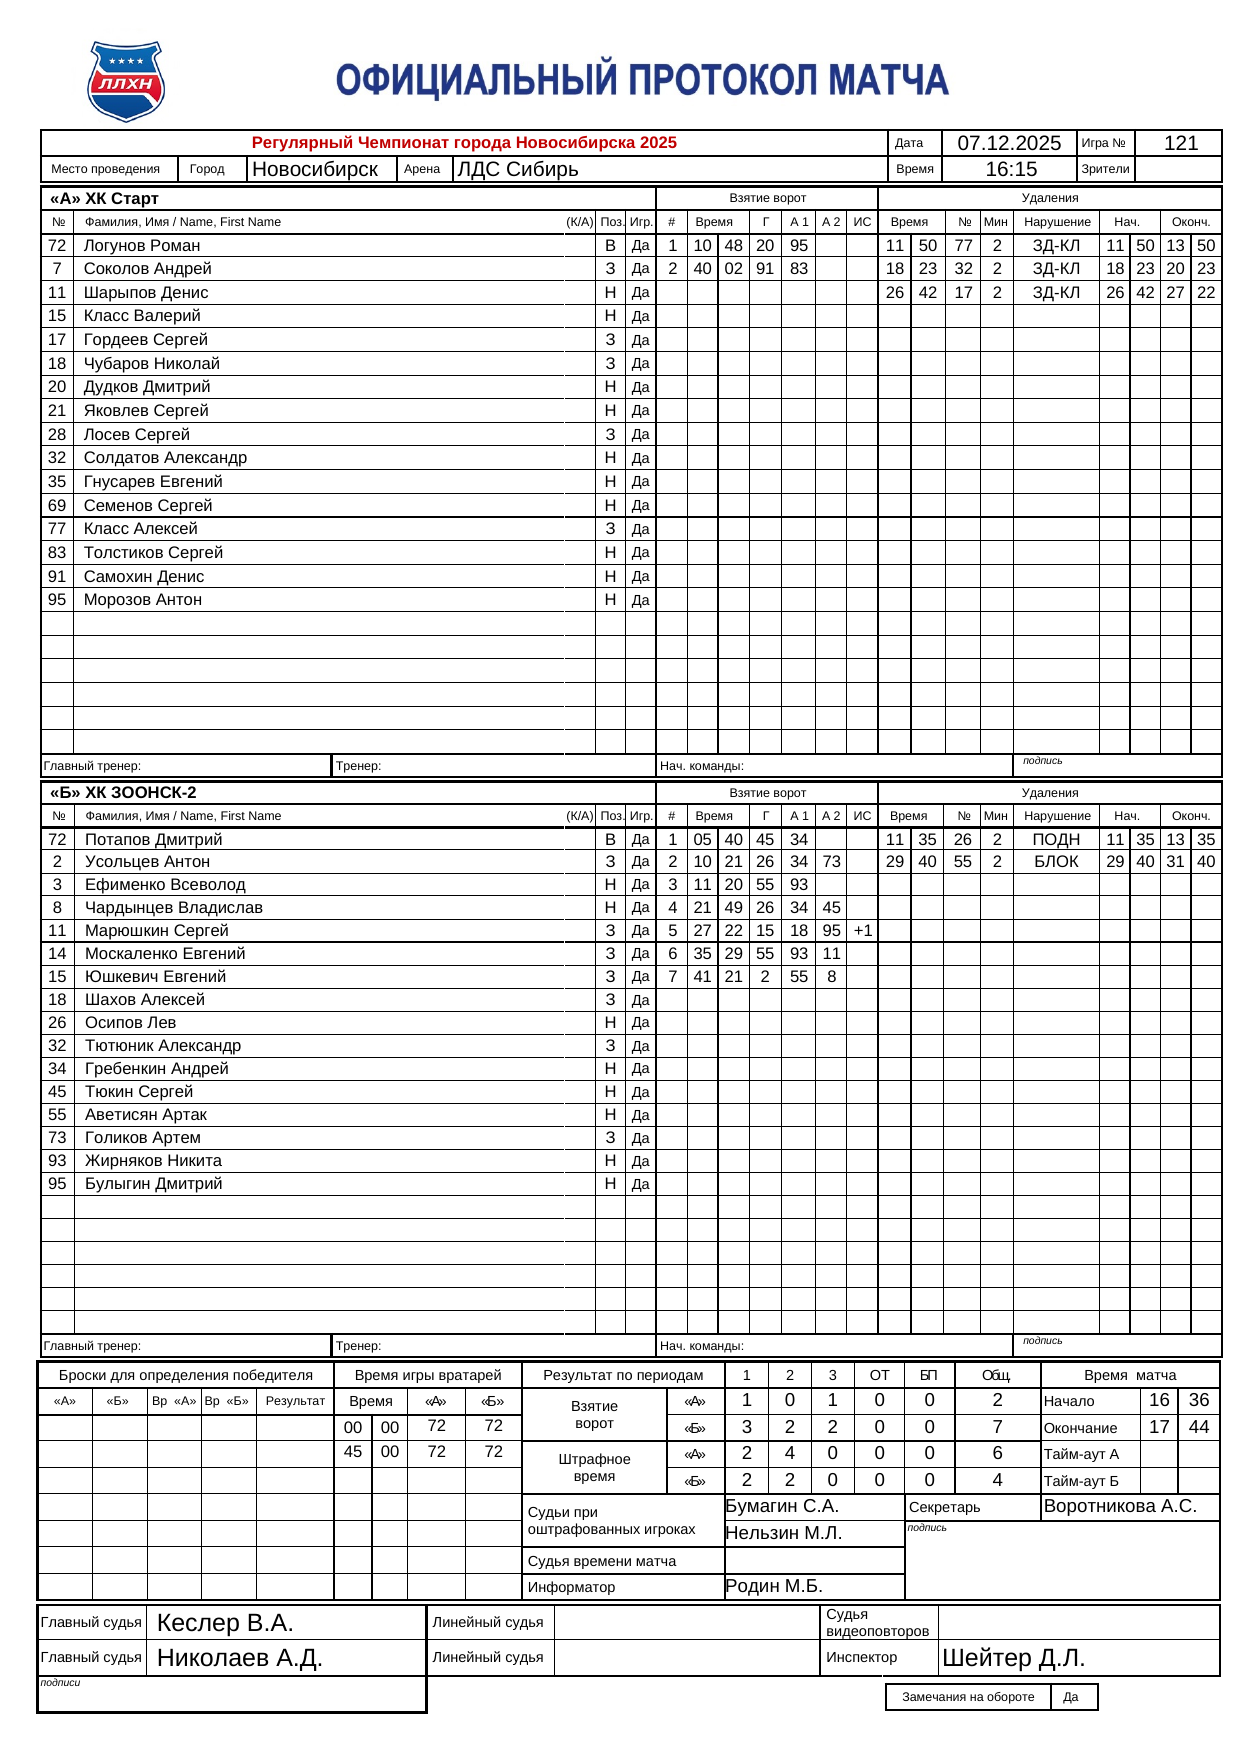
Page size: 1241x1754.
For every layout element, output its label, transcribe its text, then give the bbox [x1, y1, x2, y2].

table_cell [148, 1441, 201, 1467]
table_cell ИС [847, 211, 877, 233]
table_cell Да [626, 470, 655, 493]
table_cell [1100, 1196, 1129, 1218]
table_cell [912, 659, 945, 682]
table_cell [1014, 636, 1099, 658]
table_cell [1192, 399, 1221, 422]
table_cell [1100, 730, 1129, 753]
table_cell [257, 1494, 333, 1520]
table_cell З [596, 920, 625, 941]
table_cell «Б» [668, 1468, 724, 1493]
table_cell 17 [946, 281, 980, 303]
table_cell [879, 588, 910, 611]
table_cell [912, 423, 945, 445]
table_cell Да [626, 281, 655, 303]
table_cell Да [626, 399, 655, 422]
table_cell [626, 636, 655, 658]
table_cell [1141, 1468, 1177, 1493]
table_cell [565, 636, 595, 658]
table_cell [1014, 305, 1099, 327]
table_cell [657, 636, 687, 658]
table_cell [719, 730, 749, 753]
table_cell 45 [750, 829, 781, 849]
table_cell [944, 920, 980, 941]
table_cell Вр «Б» [202, 1389, 256, 1413]
table_cell [657, 1035, 687, 1057]
table_cell [816, 399, 846, 422]
table_cell 20 [1161, 257, 1190, 280]
table_cell 93 [782, 874, 815, 895]
table_cell [596, 707, 625, 729]
table_cell [816, 1012, 846, 1033]
table_cell «А» [668, 1389, 724, 1413]
table_cell Да [626, 1012, 655, 1033]
table_cell 34 [782, 850, 815, 872]
table_cell 0 [855, 1389, 904, 1413]
table_cell Николаев А.Д. [147, 1640, 425, 1675]
table_cell [847, 305, 877, 327]
table_cell [782, 328, 815, 351]
table_cell [565, 423, 595, 445]
table_cell [93, 1494, 147, 1520]
table_cell [1192, 1012, 1221, 1033]
table_cell [626, 1242, 655, 1264]
table_cell 22 [719, 920, 749, 941]
table_header Броски для определения победителя [39, 1363, 333, 1387]
table_cell [879, 352, 910, 374]
table_cell 50 [912, 235, 945, 256]
table_cell [1014, 1196, 1099, 1218]
table_cell [466, 1547, 521, 1573]
table_cell [39, 1468, 92, 1493]
table_cell [93, 1574, 147, 1599]
table_cell Н [596, 896, 625, 918]
table_cell 00 [373, 1416, 407, 1440]
table_cell [944, 943, 980, 964]
table_cell [93, 1416, 147, 1440]
table_cell [1161, 1173, 1190, 1195]
table_cell [1192, 874, 1221, 895]
table_cell [657, 1196, 687, 1218]
table_cell [944, 1150, 980, 1172]
table_cell 83 [782, 257, 815, 280]
table_cell [981, 470, 1013, 493]
table_cell [1131, 966, 1160, 987]
table_cell [565, 1035, 595, 1057]
table_cell [750, 1242, 781, 1264]
table_cell 21 [42, 399, 73, 422]
table_cell 72 [42, 235, 73, 256]
table_cell [847, 896, 877, 918]
table_cell [750, 376, 781, 398]
table_cell [847, 1242, 877, 1264]
table_cell [1192, 920, 1221, 941]
table_cell [879, 470, 910, 493]
table_cell 36 [1179, 1389, 1219, 1413]
table_cell [879, 541, 910, 564]
table_cell [981, 1219, 1013, 1241]
table_cell [1100, 1104, 1129, 1126]
table_cell [879, 1311, 910, 1333]
table_cell [565, 1012, 595, 1033]
table_cell Да [626, 850, 655, 872]
table_cell [912, 1058, 943, 1079]
table_cell [1161, 659, 1190, 682]
table_cell Шахов Алексей [75, 989, 564, 1011]
table_cell [1161, 470, 1190, 493]
table_cell [565, 518, 595, 540]
table_cell [1131, 1311, 1160, 1333]
table_cell 13 [1161, 829, 1190, 849]
table_cell [565, 446, 595, 469]
table_cell 02 [719, 257, 749, 280]
table_cell [688, 730, 717, 753]
table_cell [944, 966, 980, 987]
table_cell 32 [42, 446, 73, 469]
table_cell 95 [42, 588, 73, 611]
table_cell [1192, 683, 1221, 706]
table_cell Тренер: [333, 755, 655, 776]
table_cell [1100, 1288, 1129, 1310]
table_cell [750, 1219, 781, 1241]
table_cell Булыгин Дмитрий [75, 1173, 564, 1195]
table_cell [946, 588, 980, 611]
table_cell [626, 707, 655, 729]
table_cell [1192, 707, 1221, 729]
table_cell [688, 1242, 717, 1264]
table_cell [565, 541, 595, 564]
table_cell [688, 1012, 717, 1033]
table_cell Тютюник Александр [75, 1035, 564, 1057]
table_cell ЗД-КЛ [1014, 235, 1099, 256]
table_cell [1014, 352, 1099, 374]
table_cell [148, 1468, 201, 1493]
table_cell [93, 1521, 147, 1546]
table_cell [42, 707, 73, 729]
table_cell [1161, 1127, 1190, 1149]
table_cell [373, 1521, 407, 1546]
table_cell [1131, 470, 1160, 493]
table_cell [148, 1416, 201, 1440]
table_cell [466, 1468, 521, 1493]
table_cell [944, 1012, 980, 1033]
table_header Да [1052, 1685, 1097, 1709]
table_cell [946, 541, 980, 564]
table_cell [565, 989, 595, 1011]
table_cell [750, 707, 781, 729]
table_cell [1100, 446, 1129, 469]
table_cell 27 [688, 920, 717, 941]
table_cell [42, 612, 73, 634]
table_cell [1192, 1127, 1221, 1149]
table_cell [981, 1173, 1013, 1195]
table_cell 72 [42, 829, 74, 849]
table_cell Н [596, 874, 625, 895]
table_cell [1161, 588, 1190, 611]
table_cell Класс Алексей [74, 518, 564, 540]
table_cell [847, 235, 877, 256]
table_cell Да [626, 328, 655, 351]
table_cell [1014, 1219, 1099, 1241]
table_cell [782, 518, 815, 540]
table_cell [335, 1521, 371, 1546]
table_cell [782, 1081, 815, 1103]
table_cell [1131, 1288, 1160, 1310]
table_cell [1100, 588, 1129, 611]
table_cell [688, 659, 717, 682]
table_cell Да [626, 1035, 655, 1057]
table_cell [1014, 1012, 1099, 1033]
table_cell [847, 352, 877, 374]
table_cell [719, 612, 749, 634]
table_cell № [42, 805, 74, 826]
table_cell [816, 257, 846, 280]
table_cell 72 [466, 1441, 521, 1467]
table_cell [750, 1035, 781, 1057]
table_cell [946, 707, 980, 729]
table_cell [816, 518, 846, 540]
table_cell Чубаров Николай [74, 352, 564, 374]
table_cell [816, 829, 846, 849]
table_cell [1131, 989, 1160, 1011]
table_cell [1014, 446, 1099, 469]
table_cell [847, 1265, 877, 1287]
table_cell [1192, 1058, 1221, 1079]
table_cell [93, 1547, 147, 1573]
table_cell [750, 1150, 781, 1172]
table_cell [1014, 730, 1099, 753]
table_cell [1141, 1441, 1177, 1467]
table_cell [565, 612, 595, 634]
table_cell [596, 683, 625, 706]
table_cell [816, 1265, 846, 1287]
table_cell [1192, 1242, 1221, 1264]
table_cell [847, 328, 877, 351]
table_cell 20 [719, 874, 749, 895]
table_cell [782, 730, 815, 753]
table_cell Марюшкин Сергей [75, 920, 564, 941]
table_cell [750, 612, 781, 634]
table_cell [912, 588, 945, 611]
table_cell Дудков Дмитрий [74, 376, 564, 398]
table_cell [657, 470, 687, 493]
table_cell [1161, 541, 1190, 564]
table_cell [688, 1265, 717, 1287]
table_cell [1131, 1242, 1160, 1264]
table_cell [688, 1058, 717, 1079]
table_cell [657, 376, 687, 398]
table_cell 16:15 [943, 157, 1076, 181]
table_cell [688, 352, 717, 374]
table_cell [565, 281, 595, 303]
table_cell Н [596, 541, 625, 564]
table_cell [1161, 1035, 1190, 1057]
table_cell Да [626, 376, 655, 398]
table_cell [39, 1547, 92, 1573]
table_cell [565, 874, 595, 895]
table_cell [981, 730, 1013, 753]
table_cell [688, 446, 717, 469]
table_cell Мин [981, 211, 1013, 233]
table_cell [202, 1574, 256, 1599]
table_cell [1192, 494, 1221, 516]
table_cell Да [626, 943, 655, 964]
table_cell [782, 305, 815, 327]
table_cell [1099, 1682, 1220, 1711]
table_cell [657, 305, 687, 327]
table_cell [657, 659, 687, 682]
table_cell [1131, 1173, 1160, 1195]
table_cell [657, 989, 687, 1011]
table_cell [565, 588, 595, 611]
table_cell [565, 1104, 595, 1126]
table_cell [816, 588, 846, 611]
table_cell [1014, 1242, 1099, 1264]
table_cell [257, 1441, 333, 1467]
table_cell [1192, 1081, 1221, 1103]
table_cell Соколов Андрей [74, 257, 564, 280]
table_cell [883, 1677, 1220, 1681]
table_cell ЗД-КЛ [1014, 281, 1099, 303]
table_cell [719, 1265, 749, 1287]
table_cell [1192, 1035, 1221, 1057]
table_cell [1014, 541, 1099, 564]
table_cell [373, 1574, 407, 1599]
table_cell [847, 494, 877, 516]
table_cell [596, 1288, 625, 1310]
table_cell Нач. команды: [657, 755, 1012, 776]
table_cell 55 [782, 966, 815, 987]
table_cell Взятие ворот [523, 1389, 666, 1440]
table_cell [565, 850, 595, 872]
table_cell Да [626, 541, 655, 564]
table_cell Секретарь [906, 1495, 1040, 1520]
table_cell [981, 612, 1013, 634]
table_cell [257, 1521, 333, 1546]
table_header «А» ХК Старт [42, 188, 655, 209]
table_cell 35 [912, 829, 943, 849]
table_cell [847, 541, 877, 564]
table_cell [1131, 541, 1160, 564]
table_cell [912, 683, 945, 706]
table_cell [596, 1219, 625, 1241]
table_cell [1014, 920, 1099, 941]
table_cell [565, 1173, 595, 1195]
table_cell 8 [42, 896, 74, 918]
table_cell [750, 636, 781, 658]
table_cell Осипов Лев [75, 1012, 564, 1033]
table_cell Место проведения [42, 157, 177, 181]
table_cell [257, 1416, 333, 1440]
table_cell [912, 328, 945, 351]
table_cell [912, 1081, 943, 1103]
table_cell [981, 423, 1013, 445]
table_cell В [596, 829, 625, 849]
table_cell Арена [398, 157, 452, 181]
table_cell 69 [42, 494, 73, 516]
table_cell [847, 588, 877, 611]
table_cell 0 [855, 1442, 904, 1467]
table_cell Гребенкин Андрей [75, 1058, 564, 1079]
table_cell [1100, 896, 1129, 918]
table_cell [688, 989, 717, 1011]
table_cell [1100, 874, 1129, 895]
table_cell [1161, 874, 1190, 895]
table_cell [750, 565, 781, 587]
table_cell Главный судья [39, 1640, 146, 1675]
table_cell [816, 1081, 846, 1103]
table_cell [719, 399, 749, 422]
table_cell В [596, 235, 625, 256]
table_cell [657, 730, 687, 753]
table_cell [847, 730, 877, 753]
table_cell [879, 376, 910, 398]
table_header «Б» ХК ЗООНСК-2 [42, 783, 655, 803]
table_cell [555, 1640, 819, 1675]
table_cell [657, 1288, 687, 1310]
table_cell [912, 707, 945, 729]
table_cell [726, 1548, 904, 1573]
table_cell [688, 328, 717, 351]
table_cell [816, 352, 846, 374]
table_cell [1192, 1150, 1221, 1172]
table_cell З [596, 1127, 625, 1149]
table_cell 83 [42, 541, 73, 564]
table_cell [912, 1219, 943, 1241]
table_cell [1131, 423, 1160, 445]
table_header Дата [889, 131, 941, 155]
table_cell [74, 707, 564, 729]
table_cell 48 [719, 235, 749, 256]
table_cell 0 [905, 1389, 954, 1413]
table_cell [373, 1468, 407, 1493]
table_cell [565, 920, 595, 941]
table_cell [750, 446, 781, 469]
table_cell Зрители [1078, 157, 1134, 181]
table_cell 15 [42, 966, 74, 987]
table_cell [847, 1012, 877, 1033]
table_cell [816, 541, 846, 564]
table_cell 2 [750, 966, 781, 987]
table_cell [1014, 1035, 1099, 1057]
table_cell 91 [750, 257, 781, 280]
table_cell А 1 [782, 211, 815, 233]
table_cell [719, 989, 749, 1011]
table_cell [879, 659, 910, 682]
table_cell [750, 1311, 781, 1333]
table_cell [1161, 494, 1190, 516]
table_cell 21 [719, 966, 749, 987]
table_cell [1100, 565, 1129, 587]
table_cell [74, 730, 564, 753]
table_cell [946, 352, 980, 374]
table_cell [847, 829, 877, 849]
table_cell [565, 399, 595, 422]
table_header 2 [769, 1363, 811, 1387]
table_cell Игр. [626, 805, 655, 826]
table_cell Да [626, 896, 655, 918]
table_cell 49 [719, 896, 749, 918]
table_cell [1161, 399, 1190, 422]
table_cell 4 [657, 896, 687, 918]
table_cell 2 [657, 850, 687, 872]
table_cell [1014, 1127, 1099, 1149]
table_cell [981, 1035, 1013, 1057]
table_cell [946, 328, 980, 351]
table_cell [719, 1012, 749, 1033]
table_cell Толстиков Сергей [74, 541, 564, 564]
table_cell [750, 1288, 781, 1310]
table_cell 2 [981, 281, 1013, 303]
table_cell [408, 1521, 465, 1546]
table_cell [596, 659, 625, 682]
table_cell [946, 470, 980, 493]
table_cell [981, 352, 1013, 374]
table_cell [719, 470, 749, 493]
table_cell 72 [408, 1441, 465, 1467]
table_cell [750, 1173, 781, 1195]
table_cell З [596, 966, 625, 987]
table_cell [1131, 943, 1160, 964]
table_cell [657, 494, 687, 516]
table_cell [75, 1265, 564, 1287]
table_cell [657, 1173, 687, 1195]
table_cell [816, 1242, 846, 1264]
table_cell [912, 565, 945, 587]
table_cell [816, 281, 846, 303]
table_cell [816, 446, 846, 469]
table_cell [782, 989, 815, 1011]
table_cell 4 [769, 1442, 811, 1467]
table_cell [946, 423, 980, 445]
table_cell [847, 966, 877, 987]
table_header Время игры вратарей [335, 1363, 521, 1387]
table_cell [626, 1311, 655, 1333]
table_cell 18 [782, 920, 815, 941]
table_cell [565, 730, 595, 753]
table_header 121 [1136, 131, 1221, 155]
table_cell Да [626, 494, 655, 516]
table_cell [688, 541, 717, 564]
table_cell 77 [42, 518, 73, 540]
table_cell [688, 376, 717, 398]
table_cell [1131, 376, 1160, 398]
table_cell [981, 1311, 1013, 1333]
table_cell [657, 1127, 687, 1149]
table_cell Да [626, 446, 655, 469]
table_cell [42, 1311, 74, 1333]
table_cell [750, 541, 781, 564]
table_cell 26 [42, 1012, 74, 1033]
table_cell [39, 1574, 92, 1599]
table_cell [944, 1127, 980, 1149]
table_cell [719, 636, 749, 658]
table_cell [1131, 1127, 1160, 1149]
table_cell Информатор [523, 1575, 724, 1599]
table_cell [750, 352, 781, 374]
table_cell Судья времени матча [523, 1548, 724, 1573]
table_cell [1100, 1219, 1129, 1241]
table_cell 29 [719, 943, 749, 964]
table_cell [847, 1150, 877, 1172]
table_cell [688, 281, 717, 303]
table_cell [408, 1547, 465, 1573]
table_cell [1014, 874, 1099, 895]
table_cell [1131, 1104, 1160, 1126]
table_cell Город [179, 157, 246, 181]
table_cell Главный тренер: [42, 1335, 330, 1356]
table_cell [1014, 1104, 1099, 1126]
table_cell 17 [1141, 1415, 1177, 1440]
table_cell [596, 1265, 625, 1287]
table_cell Жирняков Никита [75, 1150, 564, 1172]
table_cell [1100, 1265, 1129, 1287]
table_cell [847, 1311, 877, 1333]
table_cell [466, 1494, 521, 1520]
table_cell [981, 874, 1013, 895]
table_cell 34 [782, 896, 815, 918]
table_cell З [596, 257, 625, 280]
table_cell [981, 896, 1013, 918]
table_cell [42, 1265, 74, 1287]
table_cell [1131, 1196, 1160, 1218]
table_cell [1192, 659, 1221, 682]
table_cell [688, 1035, 717, 1057]
table_header Игра № [1078, 131, 1134, 155]
table_cell [912, 399, 945, 422]
table_cell Игр. [626, 211, 655, 233]
table_header Удаления [879, 783, 1221, 803]
table_cell «А» [668, 1442, 724, 1467]
table_cell З [596, 328, 625, 351]
table_cell 40 [1192, 850, 1221, 872]
table_cell [565, 829, 595, 849]
table_cell [816, 376, 846, 398]
table_cell [565, 896, 595, 918]
table_cell Аветисян Артак [75, 1104, 564, 1126]
table_cell Время [688, 805, 749, 826]
table_cell [750, 328, 781, 351]
table_cell 17 [42, 328, 73, 351]
table_cell 26 [750, 850, 781, 872]
table_cell [75, 1196, 564, 1218]
table_cell Судья видеоповторов [821, 1606, 938, 1639]
table_cell Родин М.Б. [726, 1575, 904, 1599]
table_cell [1192, 966, 1221, 987]
table_cell [428, 1677, 882, 1711]
table_cell [565, 470, 595, 493]
table_cell [74, 612, 564, 634]
table_cell [1161, 423, 1190, 445]
table_cell [1131, 518, 1160, 540]
table_cell [596, 1242, 625, 1264]
table_cell Нарушение [1014, 805, 1099, 826]
table_cell [912, 541, 945, 564]
table_cell [202, 1521, 256, 1546]
table_cell [1161, 1219, 1190, 1241]
table_cell Н [596, 1058, 625, 1079]
table_cell [816, 636, 846, 658]
table_cell подпись [1014, 755, 1221, 776]
table_cell [782, 1242, 815, 1264]
table_cell [1100, 518, 1129, 540]
table_cell [1131, 659, 1160, 682]
table_cell [946, 565, 980, 587]
table_cell [981, 1127, 1013, 1149]
table_cell 22 [1192, 281, 1221, 303]
table_cell [1131, 328, 1160, 351]
table_cell [1014, 1265, 1099, 1287]
table_cell Н [596, 446, 625, 469]
table_cell [596, 1196, 625, 1218]
table_cell 45 [42, 1081, 74, 1103]
table_cell [912, 1288, 943, 1310]
table_cell [565, 257, 595, 280]
table_cell [1161, 683, 1190, 706]
table_cell [1161, 1311, 1190, 1333]
table_cell [847, 470, 877, 493]
table_cell [1014, 683, 1099, 706]
table_cell 05 [688, 829, 717, 849]
picture [5, 28, 1179, 129]
table_cell 23 [912, 257, 945, 280]
table_cell [626, 730, 655, 753]
table_cell [847, 1035, 877, 1057]
table_cell [1100, 494, 1129, 516]
table_cell [688, 1288, 717, 1310]
table_cell [1100, 1035, 1129, 1057]
table_cell [750, 659, 781, 682]
table_cell [750, 1058, 781, 1079]
table_cell [42, 683, 73, 706]
table_header 1 [726, 1363, 768, 1387]
table_cell [912, 470, 945, 493]
table_cell подпись [1014, 1335, 1221, 1356]
table_cell [847, 612, 877, 634]
table_cell [565, 235, 595, 256]
table_cell [1131, 305, 1160, 327]
table_cell 95 [42, 1173, 74, 1195]
table_cell [719, 352, 749, 374]
table_cell [335, 1468, 371, 1493]
table_cell [1192, 446, 1221, 469]
table_cell [335, 1547, 371, 1573]
table_cell [981, 376, 1013, 398]
table_cell [1131, 494, 1160, 516]
table_cell [879, 989, 910, 1011]
table_cell [75, 1219, 564, 1241]
table_cell [1100, 1150, 1129, 1172]
table_cell [782, 1127, 815, 1149]
table_cell [847, 850, 877, 872]
table_cell [847, 989, 877, 1011]
table_cell [981, 565, 1013, 587]
table_cell [93, 1441, 147, 1467]
table_cell [816, 470, 846, 493]
table_cell [782, 612, 815, 634]
table_cell [719, 1196, 749, 1218]
table_cell [912, 1127, 943, 1149]
table_cell [1131, 352, 1160, 374]
table_cell [657, 1012, 687, 1033]
table_cell [1192, 612, 1221, 634]
table_cell [373, 1494, 407, 1520]
table_cell [912, 1150, 943, 1172]
table_cell 16 [1141, 1389, 1177, 1413]
table_cell 72 [466, 1416, 521, 1440]
table_cell [981, 683, 1013, 706]
table_cell [981, 494, 1013, 516]
table_cell [1192, 1104, 1221, 1126]
table_cell [912, 1035, 943, 1057]
table_cell [1131, 636, 1160, 658]
table_cell [981, 1242, 1013, 1264]
table_cell 21 [719, 850, 749, 872]
table_cell [657, 423, 687, 445]
table_cell Фамилия, Имя / Name, First Name [75, 805, 565, 826]
table_cell Да [626, 1058, 655, 1079]
table_cell [782, 636, 815, 658]
table_header Результат по периодам [523, 1363, 724, 1387]
table_cell [946, 683, 980, 706]
table_cell 2 [769, 1415, 811, 1440]
table_cell [946, 659, 980, 682]
table_cell 2 [42, 850, 74, 872]
table_cell [879, 1058, 910, 1079]
table_cell [719, 494, 749, 516]
table_cell [879, 1150, 910, 1172]
table_cell 23 [1131, 257, 1160, 280]
table_cell [1014, 1288, 1099, 1310]
table_cell 18 [1100, 257, 1129, 280]
table_cell [912, 966, 943, 987]
table_cell [719, 1058, 749, 1079]
table_cell А 2 [816, 805, 846, 826]
table_cell 0 [769, 1389, 811, 1413]
table_cell [565, 1242, 595, 1264]
table_cell [847, 1081, 877, 1103]
table_cell [1161, 305, 1190, 327]
table_cell [1161, 707, 1190, 729]
table_cell Тайм-аут А [1042, 1441, 1140, 1467]
table_cell [879, 446, 910, 469]
table_cell [565, 1311, 595, 1333]
table_cell 50 [1192, 235, 1221, 256]
table_cell [912, 494, 945, 516]
table_cell [657, 612, 687, 634]
table_cell [816, 874, 846, 895]
table_cell Нач. команды: [657, 1335, 1012, 1356]
table_cell [1161, 943, 1190, 964]
table_cell [912, 1196, 943, 1218]
table_cell 7 [42, 257, 73, 280]
table_cell [879, 612, 910, 634]
table_cell [912, 874, 943, 895]
table_cell [1014, 707, 1099, 729]
table_cell [1100, 943, 1129, 964]
table_cell [750, 518, 781, 540]
table_cell [719, 1081, 749, 1103]
table_cell [74, 636, 564, 658]
table_cell [879, 1265, 910, 1287]
table_cell [1192, 636, 1221, 658]
table_cell [565, 966, 595, 987]
table_cell [596, 636, 625, 658]
table_cell [912, 1104, 943, 1126]
table_cell [657, 1265, 687, 1287]
table_cell 35 [688, 943, 717, 964]
table_cell [816, 305, 846, 327]
table_cell 73 [816, 850, 846, 872]
table_cell [657, 1242, 687, 1264]
table_cell [981, 305, 1013, 327]
table_cell Да [626, 920, 655, 941]
table_cell [847, 636, 877, 658]
table_cell [750, 1127, 781, 1149]
table_cell [816, 1035, 846, 1057]
table_cell [1179, 1468, 1219, 1493]
table_cell [750, 588, 781, 611]
table_cell подпись [906, 1522, 1219, 1599]
table_cell [847, 423, 877, 445]
table_cell 27 [1161, 281, 1190, 303]
table_cell [847, 874, 877, 895]
table_cell [981, 541, 1013, 564]
table_cell 42 [1131, 281, 1160, 303]
table_cell [750, 305, 781, 327]
table_cell [1131, 874, 1160, 895]
table_cell [657, 707, 687, 729]
table_cell [816, 683, 846, 706]
table_cell 0 [812, 1468, 854, 1493]
table_cell [1100, 966, 1129, 987]
table_cell Бумагин С.А. [726, 1495, 904, 1520]
table_cell 93 [782, 943, 815, 964]
table_cell БЛОК [1014, 850, 1099, 872]
table_cell [75, 1311, 564, 1333]
table_cell [565, 376, 595, 398]
table_cell 11 [879, 235, 910, 256]
table_cell Усольцев Антон [75, 850, 564, 872]
table_cell [847, 281, 877, 303]
table_cell [202, 1494, 256, 1520]
table_cell # [657, 211, 687, 233]
table_cell 32 [946, 257, 980, 280]
table_cell 2 [981, 235, 1013, 256]
table_cell [782, 707, 815, 729]
table_cell [782, 1035, 815, 1057]
table_cell [816, 328, 846, 351]
table_cell [782, 1173, 815, 1195]
table_cell 91 [42, 565, 73, 587]
table_cell 40 [912, 850, 943, 872]
table_cell [981, 989, 1013, 1011]
table_cell 6 [956, 1442, 1040, 1467]
table_cell 11 [688, 874, 717, 895]
table_cell [1131, 730, 1160, 753]
table_cell [879, 920, 910, 941]
table_cell Да [626, 1173, 655, 1195]
table_cell [750, 1196, 781, 1218]
table_cell Семенов Сергей [74, 494, 564, 516]
table_cell [1161, 1196, 1190, 1218]
table_cell [657, 1150, 687, 1172]
table_cell Да [626, 423, 655, 445]
table_cell 11 [42, 920, 74, 941]
table_cell 50 [1131, 235, 1160, 256]
table_cell [944, 1173, 980, 1195]
table_cell [565, 1288, 595, 1310]
table_cell Нарушение [1014, 211, 1099, 233]
table_cell [816, 494, 846, 516]
table_cell [719, 518, 749, 540]
table_cell [981, 1265, 1013, 1287]
table_cell [1100, 1173, 1129, 1195]
table_cell [1100, 707, 1129, 729]
table_cell [688, 423, 717, 445]
table_cell [657, 683, 687, 706]
table_cell [657, 328, 687, 351]
table_cell [688, 565, 717, 587]
table_cell [688, 1150, 717, 1172]
table_cell [565, 943, 595, 964]
table_cell [1131, 1012, 1160, 1033]
table_cell [879, 423, 910, 445]
table_header 3 [812, 1363, 854, 1387]
table_cell [782, 470, 815, 493]
table_cell [1161, 328, 1190, 351]
table_cell [1192, 352, 1221, 374]
table_cell [782, 1311, 815, 1333]
table_cell [657, 352, 687, 374]
table_cell Тайм-аут Б [1042, 1468, 1140, 1493]
table_cell А 2 [816, 211, 846, 233]
table_cell 55 [750, 943, 781, 964]
table_cell [719, 1035, 749, 1057]
table_cell [981, 966, 1013, 987]
table_cell [42, 1242, 74, 1264]
table_cell [944, 1081, 980, 1103]
table_cell [912, 1012, 943, 1033]
table_cell 45 [335, 1441, 371, 1467]
table_cell [1100, 636, 1129, 658]
table_cell Да [626, 966, 655, 987]
table_cell [1192, 1288, 1221, 1310]
table_cell [750, 399, 781, 422]
table_cell [688, 1219, 717, 1241]
table_cell № [42, 211, 73, 233]
table_cell [1100, 541, 1129, 564]
table_cell [981, 920, 1013, 941]
table_cell 29 [879, 850, 910, 872]
table_cell [565, 1150, 595, 1172]
table_cell [1100, 1081, 1129, 1103]
table_cell [1014, 896, 1099, 918]
table_cell [657, 1058, 687, 1079]
table_cell [657, 1104, 687, 1126]
table_cell [1192, 305, 1221, 327]
table_cell [1100, 920, 1129, 941]
table_cell [847, 399, 877, 422]
table_cell Голиков Артем [75, 1127, 564, 1149]
table_cell Да [626, 1081, 655, 1103]
table_cell Да [626, 874, 655, 895]
table_cell [688, 518, 717, 540]
table_cell [202, 1416, 256, 1440]
table_cell Логунов Роман [74, 235, 564, 256]
table_cell 93 [42, 1150, 74, 1172]
table_cell [565, 328, 595, 351]
table_cell [565, 1219, 595, 1241]
table_cell Н [596, 588, 625, 611]
table_cell [719, 1311, 749, 1333]
table_cell 2 [769, 1468, 811, 1493]
table_cell [816, 565, 846, 587]
table_cell 35 [42, 470, 73, 493]
table_cell [1192, 376, 1221, 398]
table_cell [912, 446, 945, 469]
table_cell Время [879, 211, 945, 233]
table_cell [335, 1574, 371, 1599]
table_cell [981, 659, 1013, 682]
table_cell З [596, 352, 625, 374]
table_cell [688, 1311, 717, 1333]
table_cell [879, 518, 910, 540]
table_cell Ефименко Всеволод [75, 874, 564, 895]
table_cell [782, 683, 815, 706]
table_cell Штрафное время [523, 1442, 666, 1493]
table_cell [1136, 157, 1221, 181]
table_cell [565, 659, 595, 682]
table_cell [879, 730, 910, 753]
table_cell [782, 281, 815, 303]
table_cell [1100, 1242, 1129, 1264]
table_cell [657, 1081, 687, 1103]
table_cell [93, 1468, 147, 1493]
table_cell [1131, 612, 1160, 634]
table_cell [981, 707, 1013, 729]
table_cell 1 [812, 1389, 854, 1413]
table_cell [912, 896, 943, 918]
table_cell № [946, 211, 980, 233]
table_cell [1161, 1242, 1190, 1264]
table_cell [912, 1265, 943, 1287]
table_cell [782, 399, 815, 422]
table_cell [1161, 730, 1190, 753]
table_cell Морозов Антон [74, 588, 564, 611]
table_cell 15 [750, 920, 781, 941]
table_cell Да [626, 305, 655, 327]
table_cell # [657, 805, 687, 826]
table_cell [912, 612, 945, 634]
table_cell [466, 1521, 521, 1546]
table_cell Москаленко Евгений [75, 943, 564, 964]
table_cell 41 [688, 966, 717, 987]
table_cell [74, 659, 564, 682]
table_cell [1161, 612, 1190, 634]
table_cell Да [626, 989, 655, 1011]
table_cell [1014, 494, 1099, 516]
table_cell [879, 966, 910, 987]
table_cell З [596, 850, 625, 872]
table_cell Лосев Сергей [74, 423, 564, 445]
table_cell Оконч. [1161, 211, 1221, 233]
table_cell Да [626, 565, 655, 587]
table_cell [1014, 659, 1099, 682]
table_cell [816, 1173, 846, 1195]
table_cell [847, 1127, 877, 1149]
table_cell (К/А) [565, 211, 595, 233]
table_cell Да [626, 829, 655, 849]
table_cell [148, 1547, 201, 1573]
table_cell [879, 1242, 910, 1264]
table_cell [626, 612, 655, 634]
table_cell 2 [981, 829, 1013, 849]
table_cell [1100, 352, 1129, 374]
table_cell [1131, 920, 1160, 941]
table_cell [847, 943, 877, 964]
table_cell [1100, 989, 1129, 1011]
table_cell 2 [981, 850, 1013, 872]
table_cell [719, 659, 749, 682]
table_cell [879, 874, 910, 895]
table_cell 23 [1192, 257, 1221, 280]
table_header Удаления [879, 188, 1221, 209]
table_cell [1161, 1150, 1190, 1172]
table_cell [750, 730, 781, 753]
table_cell [1131, 896, 1160, 918]
table_cell [946, 399, 980, 422]
table_cell Солдатов Александр [74, 446, 564, 469]
table_cell [1192, 423, 1221, 445]
table_cell Новосибирск [248, 157, 396, 181]
table_cell [944, 1058, 980, 1079]
table_cell [688, 494, 717, 516]
table_cell [148, 1574, 201, 1599]
table_cell [565, 352, 595, 374]
table_cell 34 [42, 1058, 74, 1079]
table_cell [1161, 966, 1190, 987]
table_cell [202, 1547, 256, 1573]
table_cell Гнусарев Евгений [74, 470, 564, 493]
table_cell [946, 636, 980, 658]
table_cell [750, 470, 781, 493]
table_cell [719, 1150, 749, 1172]
table_cell [565, 707, 595, 729]
table_cell Чардынцев Владислав [75, 896, 564, 918]
table_cell [782, 423, 815, 445]
table_cell [981, 328, 1013, 351]
table_cell [782, 352, 815, 374]
table_cell [816, 989, 846, 1011]
table_cell [257, 1547, 333, 1573]
table_cell [42, 1219, 74, 1241]
table_cell [1161, 1012, 1190, 1033]
table_cell [944, 1265, 980, 1287]
table_cell [1014, 423, 1099, 445]
table_cell [1014, 1058, 1099, 1079]
table_cell [1179, 1441, 1219, 1467]
table_cell [750, 683, 781, 706]
table_cell 2 [981, 257, 1013, 280]
table_cell [1014, 989, 1099, 1011]
table_cell [148, 1521, 201, 1546]
table_cell [1014, 376, 1099, 398]
table_cell [782, 1058, 815, 1079]
table_cell 35 [1131, 829, 1160, 849]
table_cell [657, 1219, 687, 1241]
table_cell [782, 1104, 815, 1126]
table_cell [1161, 1265, 1190, 1287]
table_cell [565, 1058, 595, 1079]
table_cell [750, 1012, 781, 1033]
table_cell [1161, 920, 1190, 941]
table_cell [782, 1219, 815, 1241]
table_cell Нач. [1100, 211, 1160, 233]
table_cell Линейный судья [428, 1640, 554, 1675]
table_cell [408, 1494, 465, 1520]
table_cell [1131, 588, 1160, 611]
table_cell Н [596, 1150, 625, 1172]
table_cell [39, 1441, 92, 1467]
table_cell [912, 730, 945, 753]
table_cell Тренер: [333, 1335, 655, 1356]
table_cell [408, 1468, 465, 1493]
table_cell [944, 1242, 980, 1264]
table_cell 55 [750, 874, 781, 895]
table_cell Самохин Денис [74, 565, 564, 587]
table_cell [626, 1288, 655, 1310]
table_cell [565, 1265, 595, 1287]
table_cell 42 [912, 281, 945, 303]
table_cell [879, 707, 910, 729]
table_cell [981, 446, 1013, 469]
table_cell [1131, 446, 1160, 469]
table_cell А 1 [782, 805, 815, 826]
table_cell Инспектор [821, 1640, 938, 1675]
table_cell [565, 1081, 595, 1103]
table_cell [1161, 1104, 1190, 1126]
table_cell [688, 470, 717, 493]
table_cell [944, 1219, 980, 1241]
table_cell [657, 446, 687, 469]
table_cell [1014, 612, 1099, 634]
table_cell [257, 1468, 333, 1493]
table_cell [719, 1173, 749, 1195]
table_cell [565, 1196, 595, 1218]
table_cell [1014, 470, 1099, 493]
table_cell [816, 612, 846, 634]
table_cell 00 [335, 1416, 371, 1440]
table_cell [1014, 1173, 1099, 1195]
table_cell [782, 446, 815, 469]
table_cell 11 [879, 829, 910, 849]
table_cell [719, 1104, 749, 1126]
table_cell [946, 305, 980, 327]
table_cell [688, 588, 717, 611]
table_cell [657, 399, 687, 422]
table_cell [1131, 1265, 1160, 1287]
table_cell 18 [42, 989, 74, 1011]
table_cell [626, 659, 655, 682]
table_cell [1192, 989, 1221, 1011]
table_cell [1161, 1081, 1190, 1103]
table_cell 5 [657, 920, 687, 941]
table_cell Да [626, 352, 655, 374]
table_cell Нач. [1100, 805, 1160, 826]
table_cell [1161, 1288, 1190, 1310]
table_cell [1192, 896, 1221, 918]
table_cell № [944, 805, 980, 826]
table_cell 2 [726, 1442, 768, 1467]
table_cell 32 [42, 1035, 74, 1057]
table_cell [657, 518, 687, 540]
table_header ОТ [855, 1363, 904, 1387]
table_cell [1100, 1311, 1129, 1333]
table_cell «Б» [668, 1415, 724, 1440]
table_cell [1131, 399, 1160, 422]
table_cell [42, 659, 73, 682]
table_cell [1131, 1150, 1160, 1172]
table_cell [750, 281, 781, 303]
table_cell Время [335, 1389, 407, 1413]
table_cell [1192, 588, 1221, 611]
table_cell Нельзин М.Л. [726, 1521, 904, 1546]
table_cell [750, 423, 781, 445]
table_cell Главный судья [39, 1606, 146, 1639]
table_cell Да [626, 1150, 655, 1172]
table_cell [688, 305, 717, 327]
table_cell [912, 1173, 943, 1195]
table_cell [688, 1173, 717, 1195]
table_cell «А» [408, 1389, 465, 1413]
table_cell [782, 588, 815, 611]
table_cell [1161, 446, 1190, 469]
table_cell [1192, 518, 1221, 540]
table_cell [688, 612, 717, 634]
table_cell Класс Валерий [74, 305, 564, 327]
table_cell [335, 1494, 371, 1520]
table_cell [719, 683, 749, 706]
table_cell [257, 1574, 333, 1599]
table_cell [719, 1219, 749, 1241]
table_cell [944, 1035, 980, 1057]
table_cell [750, 989, 781, 1011]
table_cell ЗД-КЛ [1014, 257, 1099, 280]
table_cell [1192, 565, 1221, 587]
table_cell [782, 541, 815, 564]
table_cell [782, 1012, 815, 1033]
table_cell 1 [657, 235, 687, 256]
table_cell Вр «А» [148, 1389, 201, 1413]
table_cell [565, 1127, 595, 1149]
table_cell [1161, 1058, 1190, 1079]
table_cell [688, 1196, 717, 1218]
table_cell [719, 541, 749, 564]
table_cell Да [626, 257, 655, 280]
table_cell [75, 1242, 564, 1264]
table_cell [1192, 328, 1221, 351]
table_cell [944, 989, 980, 1011]
table_cell [847, 1288, 877, 1310]
table_cell [1192, 1311, 1221, 1333]
table_cell 72 [408, 1416, 465, 1440]
table_cell 00 [373, 1441, 407, 1467]
table_cell 0 [855, 1415, 904, 1440]
table_cell [981, 518, 1013, 540]
table_cell [946, 518, 980, 540]
table_cell [688, 399, 717, 422]
table_cell 40 [1131, 850, 1160, 872]
table_cell 2 [956, 1389, 1040, 1413]
table_cell Да [626, 1104, 655, 1126]
table_cell [879, 399, 910, 422]
table_cell ПОДН [1014, 829, 1099, 849]
table_cell подписи [39, 1677, 425, 1711]
table_cell Шейтер Д.Л. [939, 1640, 1219, 1675]
table_cell 10 [688, 850, 717, 872]
table_cell [719, 446, 749, 469]
table_cell [1131, 1219, 1160, 1241]
table_cell [1161, 896, 1190, 918]
table_cell [944, 896, 980, 918]
table_cell [1161, 376, 1190, 398]
table_cell Да [626, 518, 655, 540]
table_cell Время [879, 805, 943, 826]
table_cell [42, 730, 73, 753]
table_header 07.12.2025 [943, 131, 1076, 155]
table_cell [596, 1311, 625, 1333]
table_cell [202, 1441, 256, 1467]
table_cell [1100, 1058, 1129, 1079]
table_cell [782, 1150, 815, 1172]
table_cell 28 [42, 423, 73, 445]
table_header Регулярный Чемпионат города Новосибирска 2025 [42, 131, 887, 155]
table_cell [657, 281, 687, 303]
table_cell Н [596, 494, 625, 516]
table_cell [626, 1265, 655, 1287]
table_header БП [905, 1363, 954, 1387]
table_cell [1100, 399, 1129, 422]
table_cell [750, 1265, 781, 1287]
table_cell [719, 328, 749, 351]
table_cell [688, 1104, 717, 1126]
table_cell 7 [657, 966, 687, 987]
table_cell [1014, 565, 1099, 587]
table_cell [879, 1196, 910, 1218]
table_cell [847, 683, 877, 706]
table_cell [1014, 1081, 1099, 1103]
table_cell [1192, 1219, 1221, 1241]
table_cell [944, 1311, 980, 1333]
table_cell Мин [981, 805, 1013, 826]
table_cell [816, 1150, 846, 1172]
table_cell [847, 376, 877, 398]
table_cell Гордеев Сергей [74, 328, 564, 351]
table_cell Да [626, 1127, 655, 1149]
table_cell [879, 896, 910, 918]
table_cell [688, 1081, 717, 1103]
table_cell [816, 1219, 846, 1241]
table_cell [1192, 1196, 1221, 1218]
table_cell [565, 305, 595, 327]
table_cell [816, 1104, 846, 1126]
table_cell [816, 1311, 846, 1333]
table_cell [1100, 1127, 1129, 1149]
table_cell +1 [847, 920, 877, 941]
table_cell [782, 494, 815, 516]
table_cell 55 [42, 1104, 74, 1126]
table_cell [816, 423, 846, 445]
table_cell [1161, 352, 1190, 374]
table_cell «А» [39, 1389, 92, 1413]
table_cell З [596, 943, 625, 964]
table_cell З [596, 423, 625, 445]
table_header Время матча [1042, 1363, 1219, 1387]
table_cell 26 [879, 281, 910, 303]
table_cell З [596, 989, 625, 1011]
table_cell Фамилия, Имя / Name, First Name [74, 211, 565, 233]
table_cell [1100, 305, 1129, 327]
table_cell [879, 1288, 910, 1310]
table_cell 35 [1192, 829, 1221, 849]
table_cell [719, 1242, 749, 1264]
table_cell [1100, 328, 1129, 351]
table_cell [719, 1288, 749, 1310]
table_cell [719, 376, 749, 398]
table_cell Яковлев Сергей [74, 399, 564, 422]
table_cell 1 [726, 1389, 768, 1413]
table_cell [688, 1127, 717, 1149]
table_cell [750, 1081, 781, 1103]
table_cell [981, 399, 1013, 422]
table_cell [912, 989, 943, 1011]
table_cell 2 [657, 257, 687, 280]
table_cell Кеслер В.А. [147, 1606, 425, 1639]
table_cell Результат [257, 1389, 333, 1413]
table_cell [879, 305, 910, 327]
table_cell [565, 565, 595, 587]
table_cell [1192, 1265, 1221, 1287]
table_cell 20 [42, 376, 73, 398]
table_cell [1161, 636, 1190, 658]
table_cell 0 [905, 1442, 954, 1467]
table_cell З [596, 1035, 625, 1057]
table_cell [1131, 1081, 1160, 1103]
table_cell [912, 305, 945, 327]
table_cell 2 [812, 1415, 854, 1440]
table_cell [816, 1058, 846, 1079]
table_cell [1100, 612, 1129, 634]
table_cell [74, 683, 564, 706]
table_cell [944, 874, 980, 895]
table_cell [1192, 541, 1221, 564]
table_cell [626, 683, 655, 706]
table_cell 11 [1100, 829, 1129, 849]
table_cell 55 [944, 850, 980, 872]
table_cell [847, 446, 877, 469]
table_cell 11 [1100, 235, 1129, 256]
table_cell [981, 1150, 1013, 1172]
table_cell Н [596, 470, 625, 493]
table_cell [981, 636, 1013, 658]
table_cell 3 [657, 874, 687, 895]
table_cell Н [596, 399, 625, 422]
table_cell [1100, 423, 1129, 445]
table_cell [912, 376, 945, 398]
table_cell [847, 707, 877, 729]
table_cell [1100, 376, 1129, 398]
table_cell [719, 565, 749, 587]
table_cell 3 [726, 1415, 768, 1440]
table_cell [39, 1494, 92, 1520]
table_cell 26 [750, 896, 781, 918]
table_cell Воротникова А.С. [1042, 1495, 1219, 1520]
table_cell [879, 328, 910, 351]
table_cell Главный тренер: [42, 755, 330, 776]
table_cell [847, 1104, 877, 1126]
table_cell [879, 636, 910, 658]
table_cell 26 [1100, 281, 1129, 303]
table_cell [148, 1494, 201, 1520]
table_cell [879, 565, 910, 587]
table_cell [879, 1081, 910, 1103]
table_cell [1014, 399, 1099, 422]
table_cell [657, 541, 687, 564]
table_cell 6 [657, 943, 687, 964]
table_cell [879, 943, 910, 964]
table_cell 0 [905, 1415, 954, 1440]
table_cell Г [750, 211, 781, 233]
table_cell [981, 943, 1013, 964]
table_cell Окончание [1042, 1415, 1140, 1440]
table_cell [408, 1574, 465, 1599]
table_cell 40 [719, 829, 749, 849]
table_cell ИС [847, 805, 877, 826]
table_cell Юшкевич Евгений [75, 966, 564, 987]
table_cell Поз. [596, 805, 625, 826]
table_cell 3 [42, 874, 74, 895]
table_cell ЛДС Сибирь [454, 157, 887, 181]
table_cell [688, 683, 717, 706]
table_cell Поз. [596, 211, 625, 233]
table_cell Тюкин Сергей [75, 1081, 564, 1103]
table_cell [719, 423, 749, 445]
table_cell Н [596, 376, 625, 398]
table_cell [626, 1219, 655, 1241]
table_cell 40 [688, 257, 717, 280]
table_cell 45 [816, 896, 846, 918]
table_cell 29 [1100, 850, 1129, 872]
table_cell [981, 1288, 1013, 1310]
table_cell [750, 494, 781, 516]
table_cell [946, 376, 980, 398]
table_cell [1100, 470, 1129, 493]
table_cell [912, 636, 945, 658]
table_cell З [596, 518, 625, 540]
table_cell [688, 707, 717, 729]
table_cell [719, 305, 749, 327]
table_cell 21 [688, 896, 717, 918]
table_cell [1100, 659, 1129, 682]
table_cell [912, 1311, 943, 1333]
table_cell [42, 636, 73, 658]
table_cell [879, 1035, 910, 1057]
table_cell Г [750, 805, 781, 826]
table_header Общ. [956, 1363, 1040, 1387]
table_cell [782, 1288, 815, 1310]
table_cell [944, 1288, 980, 1310]
table_cell [816, 1196, 846, 1218]
table_cell [202, 1468, 256, 1493]
table_header Замечания на обороте [887, 1685, 1050, 1709]
table_cell [879, 1104, 910, 1126]
table_cell [912, 352, 945, 374]
table_cell [946, 446, 980, 469]
table_cell [42, 1288, 74, 1310]
table_cell [981, 1058, 1013, 1079]
table_cell [816, 707, 846, 729]
table_cell 8 [816, 966, 846, 987]
table_cell Н [596, 1104, 625, 1126]
table_cell [657, 565, 687, 587]
table_cell [596, 612, 625, 634]
table_cell 26 [944, 829, 980, 849]
table_cell [1014, 966, 1099, 987]
table_cell [816, 1288, 846, 1310]
table_cell [1161, 565, 1190, 587]
table_cell [1131, 683, 1160, 706]
table_cell [1014, 1150, 1099, 1172]
table_cell 18 [879, 257, 910, 280]
table_cell [879, 1219, 910, 1241]
table_cell [565, 683, 595, 706]
table_cell Потапов Дмитрий [75, 829, 564, 849]
table_cell [912, 1242, 943, 1264]
table_cell [719, 588, 749, 611]
table_cell 4 [956, 1468, 1040, 1493]
table_cell Н [596, 1012, 625, 1033]
table_cell (К/А) [565, 805, 595, 826]
table_cell 95 [816, 920, 846, 941]
table_cell 13 [1161, 235, 1190, 256]
table_cell Шарыпов Денис [74, 281, 564, 303]
table_cell [1014, 518, 1099, 540]
table_cell [981, 1012, 1013, 1033]
table_cell [39, 1416, 92, 1440]
table_cell [981, 1196, 1013, 1218]
table_cell Н [596, 565, 625, 587]
table_cell [946, 612, 980, 634]
table_cell 95 [782, 235, 815, 256]
table_cell [1131, 565, 1160, 587]
table_cell 77 [946, 235, 980, 256]
table_cell 0 [905, 1468, 954, 1493]
table_cell Судьи при оштрафованных игроках [523, 1495, 724, 1546]
table_cell [750, 1104, 781, 1126]
table_header Взятие ворот [657, 783, 877, 803]
table_cell [879, 1173, 910, 1195]
table_cell 73 [42, 1127, 74, 1149]
table_cell [912, 943, 943, 964]
table_cell [944, 1196, 980, 1218]
table_cell 31 [1161, 850, 1190, 872]
table_cell [782, 376, 815, 398]
table_cell [879, 1127, 910, 1149]
table_cell [1192, 943, 1221, 964]
table_cell [782, 1265, 815, 1287]
table_cell [39, 1521, 92, 1546]
table_cell 20 [750, 235, 781, 256]
table_cell [657, 1311, 687, 1333]
table_cell Н [596, 1081, 625, 1103]
table_cell [981, 588, 1013, 611]
table_cell Н [596, 305, 625, 327]
table_cell [847, 1173, 877, 1195]
table_cell [782, 659, 815, 682]
table_cell [912, 518, 945, 540]
table_cell [719, 707, 749, 729]
table_cell [946, 730, 980, 753]
table_cell [1131, 707, 1160, 729]
table_cell [1014, 943, 1099, 964]
table_cell [1014, 1311, 1099, 1333]
table_cell [816, 730, 846, 753]
table_cell 11 [816, 943, 846, 964]
table_cell [1161, 518, 1190, 540]
table_cell 10 [688, 235, 717, 256]
table_cell [1014, 328, 1099, 351]
table_cell «Б» [93, 1389, 147, 1413]
table_cell [42, 1196, 74, 1218]
table_cell [657, 588, 687, 611]
table_cell [847, 565, 877, 587]
table_cell [816, 1127, 846, 1149]
table_cell 2 [726, 1468, 768, 1493]
table_cell [373, 1547, 407, 1573]
table_cell Н [596, 1173, 625, 1195]
table_cell [1100, 1012, 1129, 1033]
table_cell 34 [782, 829, 815, 849]
table_cell [565, 494, 595, 516]
table_cell [1131, 1035, 1160, 1057]
table_cell [847, 659, 877, 682]
table_cell Линейный судья [428, 1606, 554, 1639]
table_cell [1192, 730, 1221, 753]
table_cell [912, 920, 943, 941]
table_cell Да [626, 588, 655, 611]
table_header Взятие ворот [657, 188, 877, 209]
table_cell [946, 494, 980, 516]
table_cell 7 [956, 1415, 1040, 1440]
table_cell [847, 257, 877, 280]
table_cell [879, 494, 910, 516]
table_cell [719, 281, 749, 303]
table_cell [1161, 989, 1190, 1011]
table_cell 0 [812, 1442, 854, 1467]
table_cell [847, 1219, 877, 1241]
table_cell Время [688, 211, 749, 233]
table_cell [626, 1196, 655, 1218]
table_cell 1 [657, 829, 687, 849]
table_cell 18 [42, 352, 73, 374]
table_cell [816, 659, 846, 682]
table_cell [75, 1288, 564, 1310]
table_cell [847, 518, 877, 540]
table_cell [981, 1081, 1013, 1103]
table_cell Начало [1042, 1389, 1140, 1413]
table_cell Время [889, 157, 941, 181]
table_cell [688, 636, 717, 658]
table_cell [596, 730, 625, 753]
table_cell Н [596, 281, 625, 303]
table_cell 0 [855, 1468, 904, 1493]
table_cell 14 [42, 943, 74, 964]
table_cell 44 [1179, 1415, 1219, 1440]
table_cell [1014, 588, 1099, 611]
table_cell [719, 1127, 749, 1149]
table_cell [847, 1058, 877, 1079]
table_cell «Б » [466, 1389, 521, 1413]
table_cell Оконч. [1161, 805, 1221, 826]
table_cell [879, 1012, 910, 1033]
table_cell [1192, 1173, 1221, 1195]
table_cell Да [626, 235, 655, 256]
table_cell [1100, 683, 1129, 706]
table_cell [939, 1606, 1219, 1639]
table_cell [466, 1574, 521, 1599]
table_cell [782, 1196, 815, 1218]
table_cell [1131, 1058, 1160, 1079]
table_cell [944, 1104, 980, 1126]
table_cell [1192, 470, 1221, 493]
table_cell [981, 1104, 1013, 1126]
table_cell 11 [42, 281, 73, 303]
table_cell [555, 1606, 819, 1639]
table_cell [816, 235, 846, 256]
table_cell [847, 1196, 877, 1218]
table_cell 15 [42, 305, 73, 327]
table_cell [782, 565, 815, 587]
table_cell [879, 683, 910, 706]
